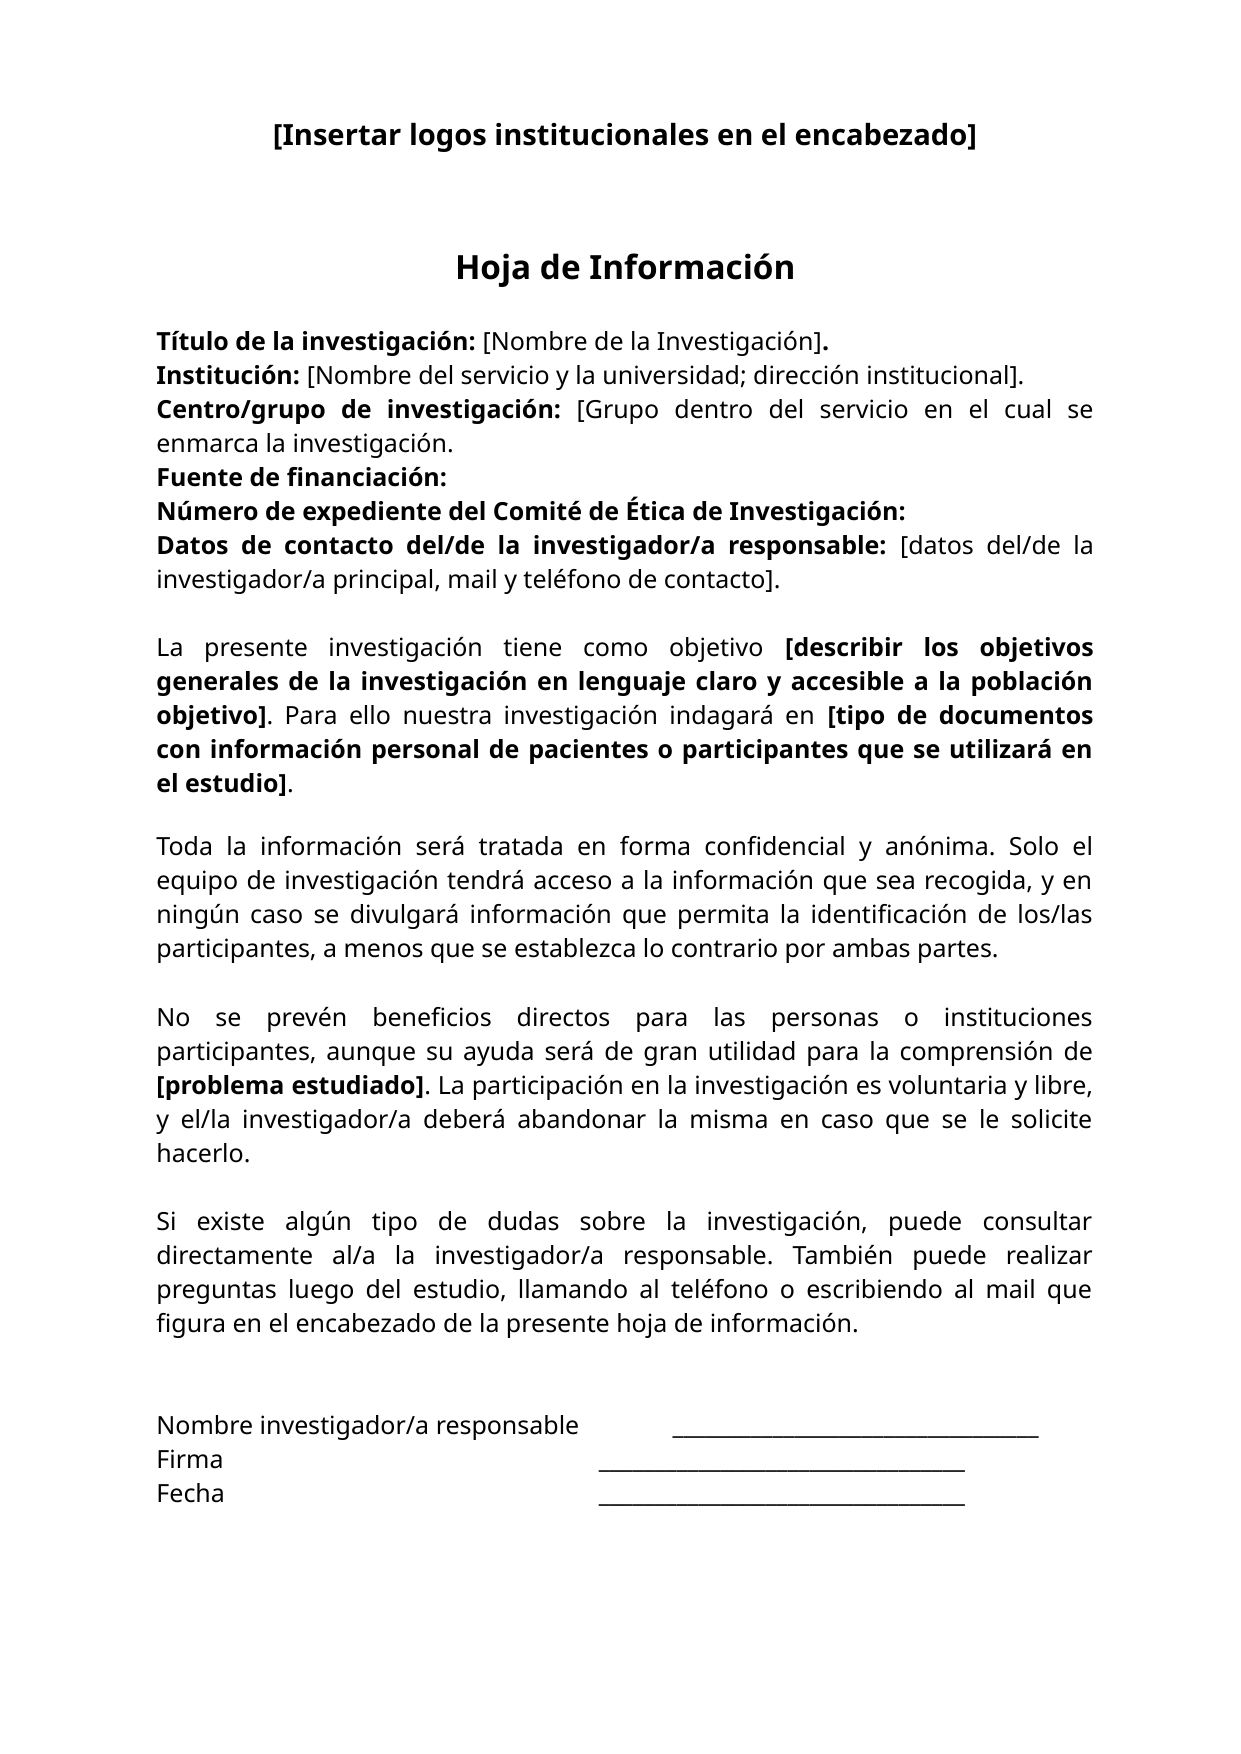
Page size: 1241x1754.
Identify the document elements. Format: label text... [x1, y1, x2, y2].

text Fecha _________________________________ [156, 1476, 1094, 1510]
text Toda la información será tratada en forma confidencial y anónima. Solo el equipo de investigación tendrá acceso a la información que sea recogida, y en ningún caso se divulgará información que permita la identificación de los/las participantes, a menos que se establezca lo contrario por ambas partes. [156, 829, 1094, 965]
text Centro/grupo de investigación: [Grupo dentro del servicio en el cual se enmarca la investigación. [156, 391, 1094, 459]
text Fuente de financiación: [156, 459, 1094, 493]
text Título de la investigación: [Nombre de la Investigación]. [156, 323, 1094, 357]
text No se prevén beneficios directos para las personas o instituciones participantes, aunque su ayuda será de gran utilidad para la comprensión de [problema estudiado]. La participación en la investigación es voluntaria y libre, y el/la investigador/a deberá abandonar la misma en caso que se le solicite hacerlo. [156, 999, 1094, 1169]
text Nombre investigador/a responsable _________________________________ [156, 1408, 1094, 1442]
text Si existe algún tipo de dudas sobre la investigación, puede consultar directamente al/a la investigador/a responsable. También puede realizar preguntas luego del estudio, llamando al teléfono o escribiendo al mail que figura en el encabezado de la presente hoja de información. [156, 1203, 1094, 1340]
text Hoja de Información [156, 244, 1094, 289]
text La presente investigación tiene como objetivo [describir los objetivos generales de la investigación en lenguaje claro y accesible a la población objetivo]. Para ello nuestra investigación indagará en [tipo de documentos con información personal de pacientes o participantes que se utilizará en el estudio]. [156, 630, 1094, 800]
text Datos de contacto del/de la investigador/a responsable: [datos del/de la investigador/a principal, mail y teléfono de contacto]. [156, 528, 1094, 596]
text Firma _________________________________ [156, 1442, 1094, 1476]
text Número de expediente del Comité de Ética de Investigación: [156, 493, 1094, 528]
text Institución: [Nombre del servicio y la universidad; dirección institucional]. [156, 357, 1094, 391]
